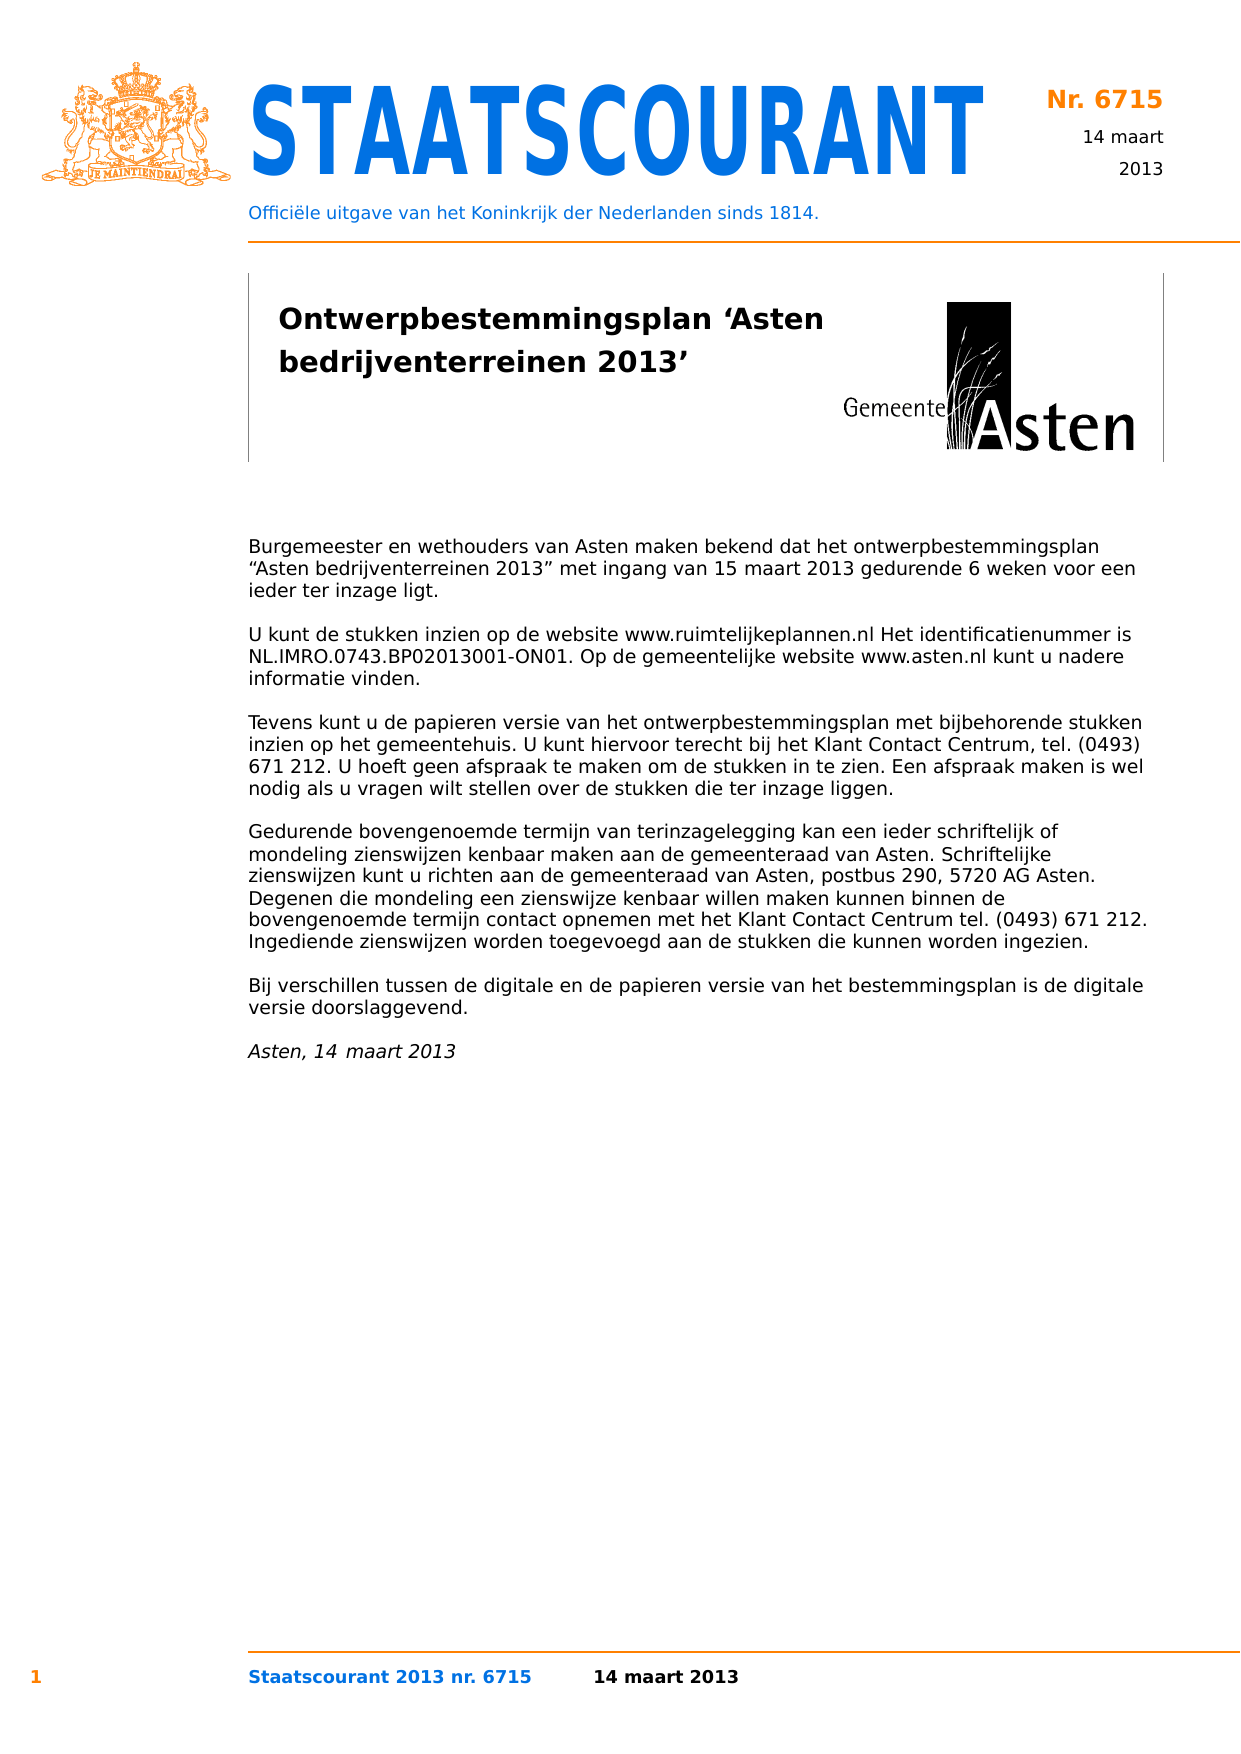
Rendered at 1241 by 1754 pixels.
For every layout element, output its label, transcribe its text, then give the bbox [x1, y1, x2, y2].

table_header [25, 62, 248, 241]
text Burgemeester en wethouders van Asten maken bekend dat het ontwerpbestemmingsplan “Asten bedrijventerreinen 2013” met ingang van 15 maart 2013 gedurende 6 weken voor een ieder ter inzage ligt. [248, 536, 1163, 602]
table_header STAATSCOURANT [248, 62, 998, 203]
picture [41, 62, 231, 186]
text Bij verschillen tussen de digitale en de papieren versie van het bestemmingsplan is de digitale versie doorslaggevend. [248, 975, 1163, 1019]
table_cell 14 maart [998, 121, 1240, 153]
subtitle Ontwerpbestemmingsplan ‘Asten bedrijventerreinen 2013’ [249, 273, 1163, 462]
table_header Nr. 6715 [998, 62, 1240, 121]
table_cell 2013 [998, 153, 1240, 203]
table_cell Officiële uitgave van het Koninkrijk der Nederlanden sinds 1814. [248, 203, 1240, 241]
text Ingediende zienswijzen worden toegevoegd aan de stukken die kunnen worden ingezien. [248, 931, 1163, 953]
text Gedurende bovengenoemde termijn van terinzagelegging kan een ieder schriftelijk of mondeling zienswijzen kenbaar maken aan de gemeenteraad van Asten. Schriftelijke zienswijzen kunt u richten aan de gemeenteraad van Asten, postbus 290, 5720 AG Asten. [248, 821, 1163, 887]
picture [844, 302, 1134, 462]
text Tevens kunt u de papieren versie van het ontwerpbestemmingsplan met bijbehorende stukken inzien op het gemeentehuis. U kunt hiervoor terecht bij het Klant Contact Centrum, tel. (0493) 671 212. U hoeft geen afspraak te maken om de stukken in te zien. Een afspraak maken is wel nodig als u vragen wilt stellen over de stukken die ter inzage liggen. [248, 712, 1163, 799]
text Asten, 14 maart 2013 [248, 1041, 1163, 1063]
text U kunt de stukken inzien op de website www.ruimtelijkeplannen.nl Het identificatienummer is NL.IMRO.0743.BP02013001-ON01. Op de gemeentelijke website www.asten.nl kunt u nadere informatie vinden. [248, 624, 1163, 690]
text Degenen die mondeling een zienswijze kenbaar willen maken kunnen binnen de bovengenoemde termijn contact opnemen met het Klant Contact Centrum tel. (0493) 671 212. [248, 887, 1163, 931]
